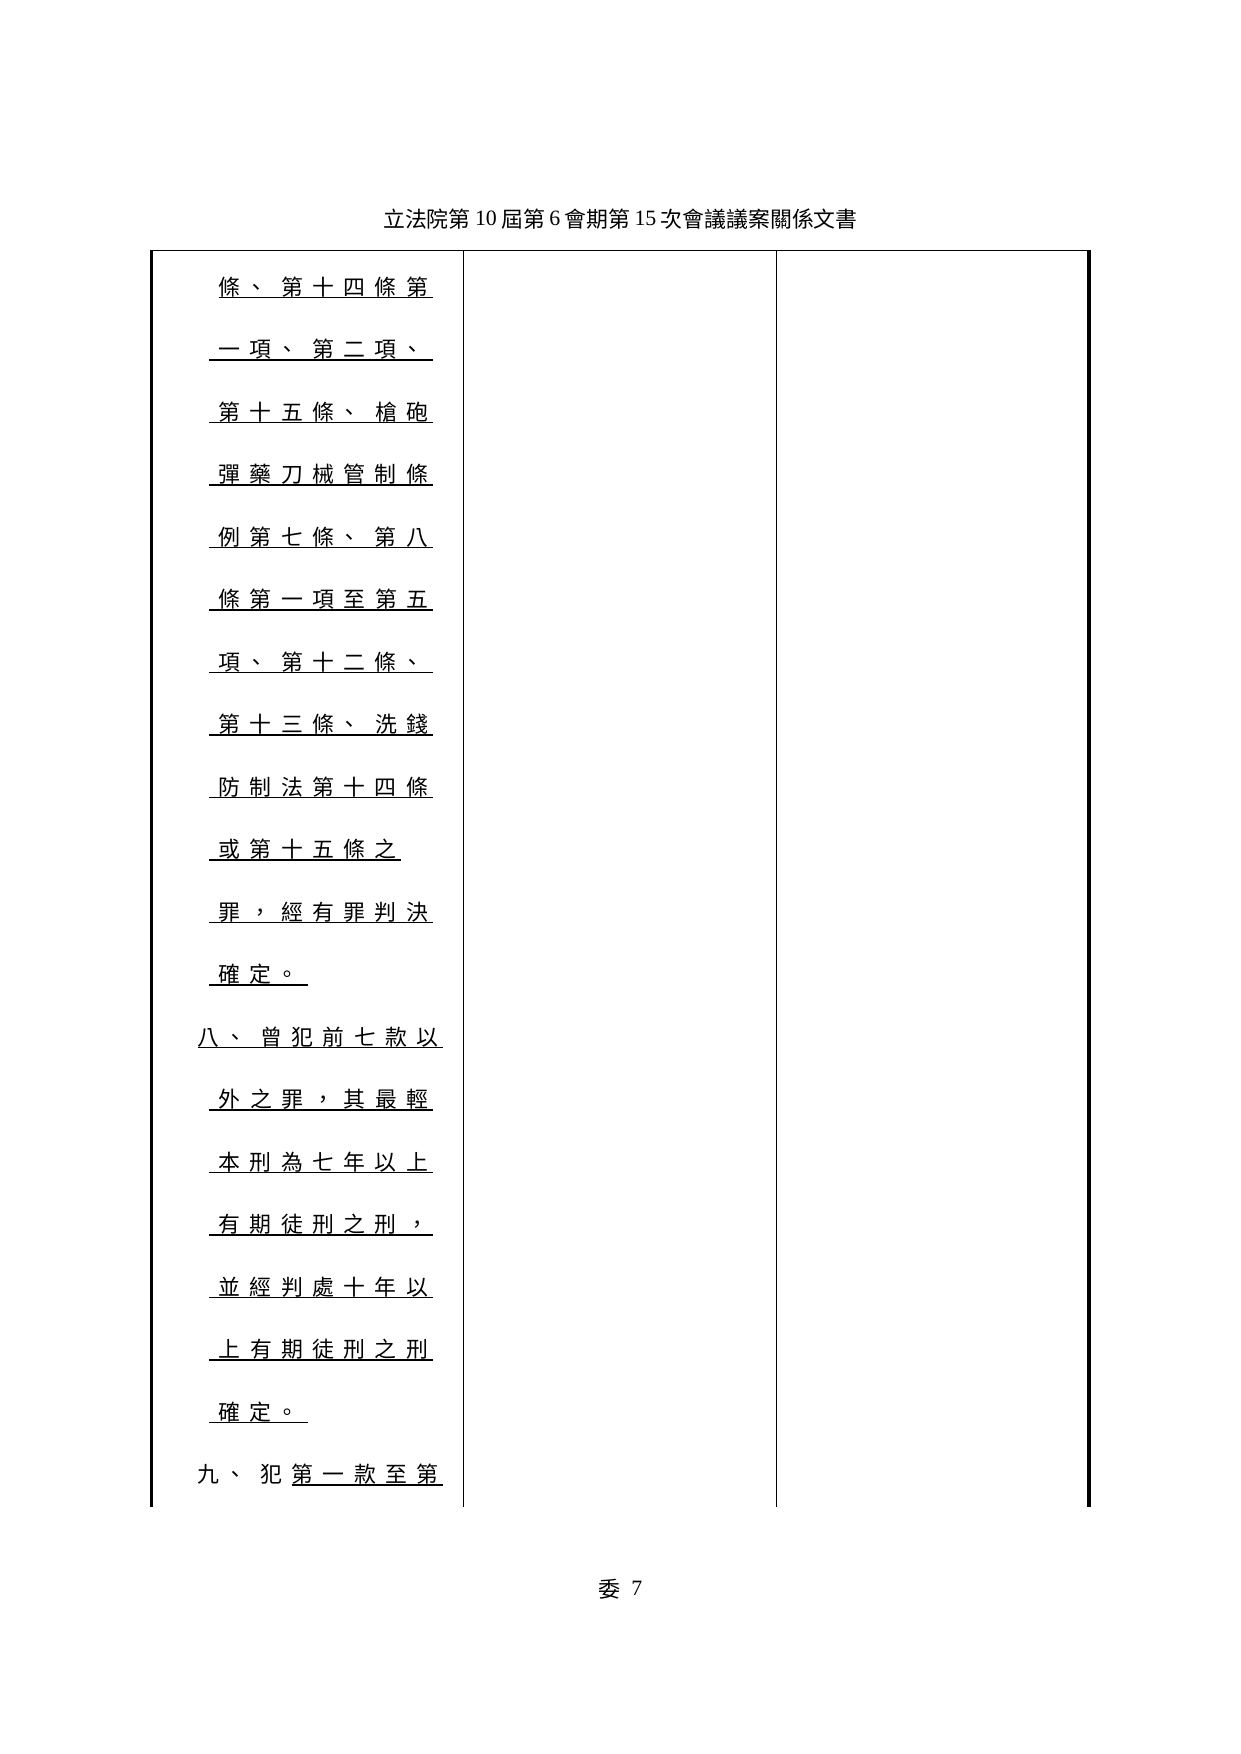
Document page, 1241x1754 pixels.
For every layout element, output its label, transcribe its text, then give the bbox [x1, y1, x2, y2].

table_cell [464, 251, 776, 1507]
table_cell 條、第十四條第一項、第二項、第十五條、槍砲彈藥刀械管制條例第七條、第八條第一項至第五項、第十二條、第十三條、洗錢防制法第十四條或第十五條之罪，經有罪判決確定。 八、曾犯前七款以外之罪，其最輕本刑為七年以上有期徒刑之刑，並經判處十年以上有期徒刑之刑確定。 九、犯第一款至第 [153, 251, 463, 1507]
table_cell [777, 251, 1087, 1507]
